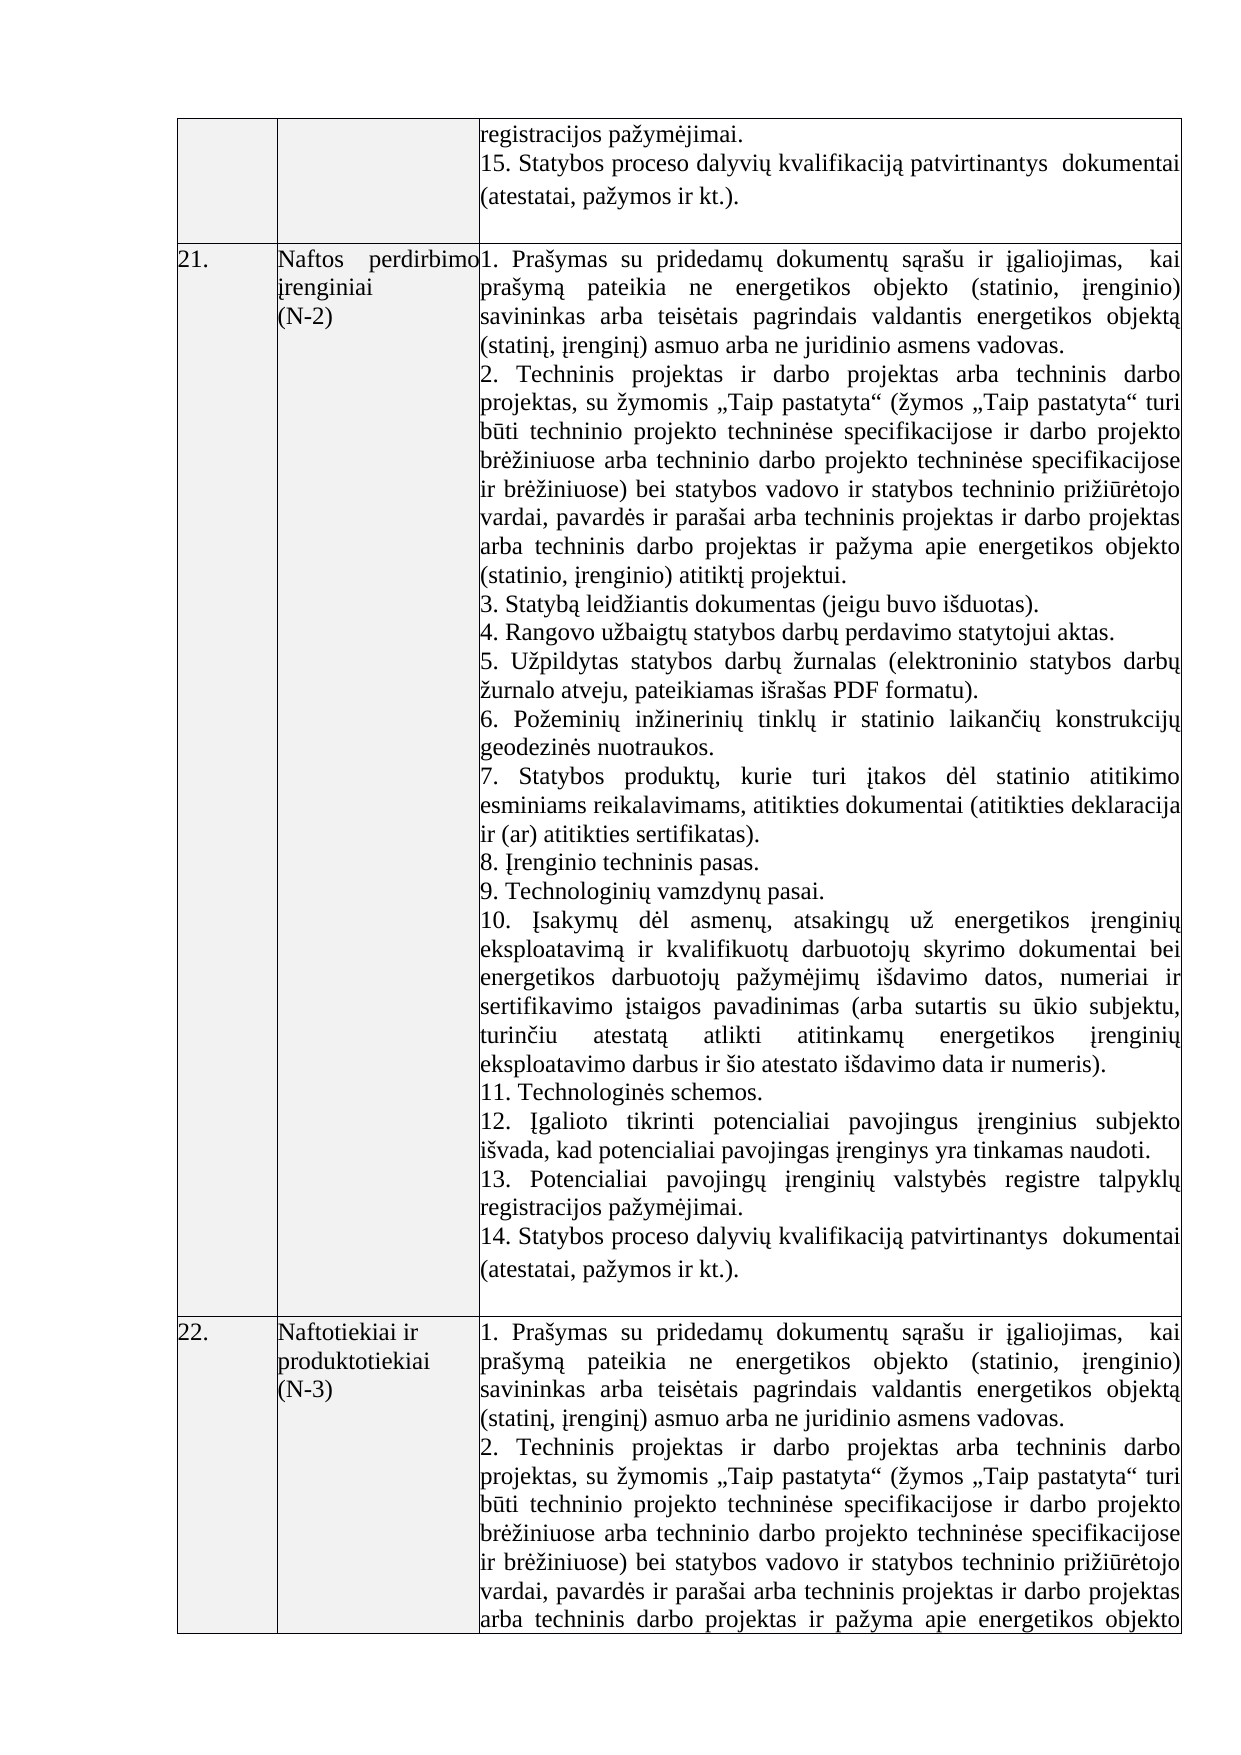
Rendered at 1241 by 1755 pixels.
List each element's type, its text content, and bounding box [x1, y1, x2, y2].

table_cell [178, 119, 277, 243]
table_cell registracijos pažymėjimai. 15. Statybos proceso dalyvių kvalifikaciją patvirtinantys dokumentai (atestatai, pažymos ir kt.). [480, 119, 1181, 243]
table_cell Naftos perdirbimo įrenginiai (N-2) [278, 244, 479, 1316]
table_cell 21. [178, 244, 277, 1316]
table_cell Naftotiekiai ir produktotiekiai (N-3) [278, 1317, 479, 1633]
table_cell 1. Prašymas su pridedamų dokumentų sąrašu ir įgaliojimas, kai prašymą pateikia ne energetikos objekto (statinio, įrenginio) savininkas arba teisėtais pagrindais valdantis energetikos objektą (statinį, įrenginį) asmuo arba ne juridinio asmens vadovas. 2. Techninis projektas ir darbo projektas arba techninis darbo projektas, su žymomis „Taip pastatyta“ (žymos „Taip pastatyta“ turi būti techninio projekto techninėse specifikacijose ir darbo projekto brėžiniuose arba techninio darbo projekto techninėse specifikacijose ir brėžiniuose) bei statybos vadovo ir statybos techninio prižiūrėtojo vardai, pavardės ir parašai arba techninis projektas ir darbo projektas arba techninis darbo projektas ir pažyma apie energetikos objekto (statinio, įrenginio) atitiktį projektui. 3. Statybą leidžiantis dokumentas (jeigu buvo išduotas). 4. Rangovo užbaigtų statybos darbų perdavimo statytojui aktas. 5. Užpildytas statybos darbų žurnalas (elektroninio statybos darbų žurnalo atveju, pateikiamas išrašas PDF formatu). 6. Požeminių inžinerinių tinklų ir statinio laikančių konstrukcijų geodezinės nuotraukos. 7. Statybos produktų, kurie turi įtakos dėl statinio atitikimo esminiams reikalavimams, atitikties dokumentai (atitikties deklaracija ir (ar) atitikties sertifikatas). 8. Įrenginio techninis pasas. 9. Technologinių vamzdynų pasai. 10. Įsakymų dėl asmenų, atsakingų už energetikos įrenginių eksploatavimą ir kvalifikuotų darbuotojų skyrimo dokumentai bei energetikos darbuotojų pažymėjimų išdavimo datos, numeriai ir sertifikavimo įstaigos pavadinimas (arba sutartis su ūkio subjektu, turinčiu atestatą atlikti atitinkamų energetikos įrenginių eksploatavimo darbus ir šio atestato išdavimo data ir numeris). 11. Technologinės schemos. 12. Įgalioto tikrinti potencialiai pavojingus įrenginius subjekto išvada, kad potencialiai pavojingas įrenginys yra tinkamas naudoti. 13. Potencialiai pavojingų įrenginių valstybės registre talpyklų registracijos pažymėjimai. 14. Statybos proceso dalyvių kvalifikaciją patvirtinantys dokumentai (atestatai, pažymos ir kt.). [480, 244, 1181, 1316]
table_cell 22. [178, 1317, 277, 1633]
table_cell [278, 119, 479, 243]
table_cell 1. Prašymas su pridedamų dokumentų sąrašu ir įgaliojimas, kai prašymą pateikia ne energetikos objekto (statinio, įrenginio) savininkas arba teisėtais pagrindais valdantis energetikos objektą (statinį, įrenginį) asmuo arba ne juridinio asmens vadovas. 2. Techninis projektas ir darbo projektas arba techninis darbo projektas, su žymomis „Taip pastatyta“ (žymos „Taip pastatyta“ turi būti techninio projekto techninėse specifikacijose ir darbo projekto brėžiniuose arba techninio darbo projekto techninėse specifikacijose ir brėžiniuose) bei statybos vadovo ir statybos techninio prižiūrėtojo vardai, pavardės ir parašai arba techninis projektas ir darbo projektas arba techninis darbo projektas ir pažyma apie energetikos objekto [480, 1317, 1181, 1633]
